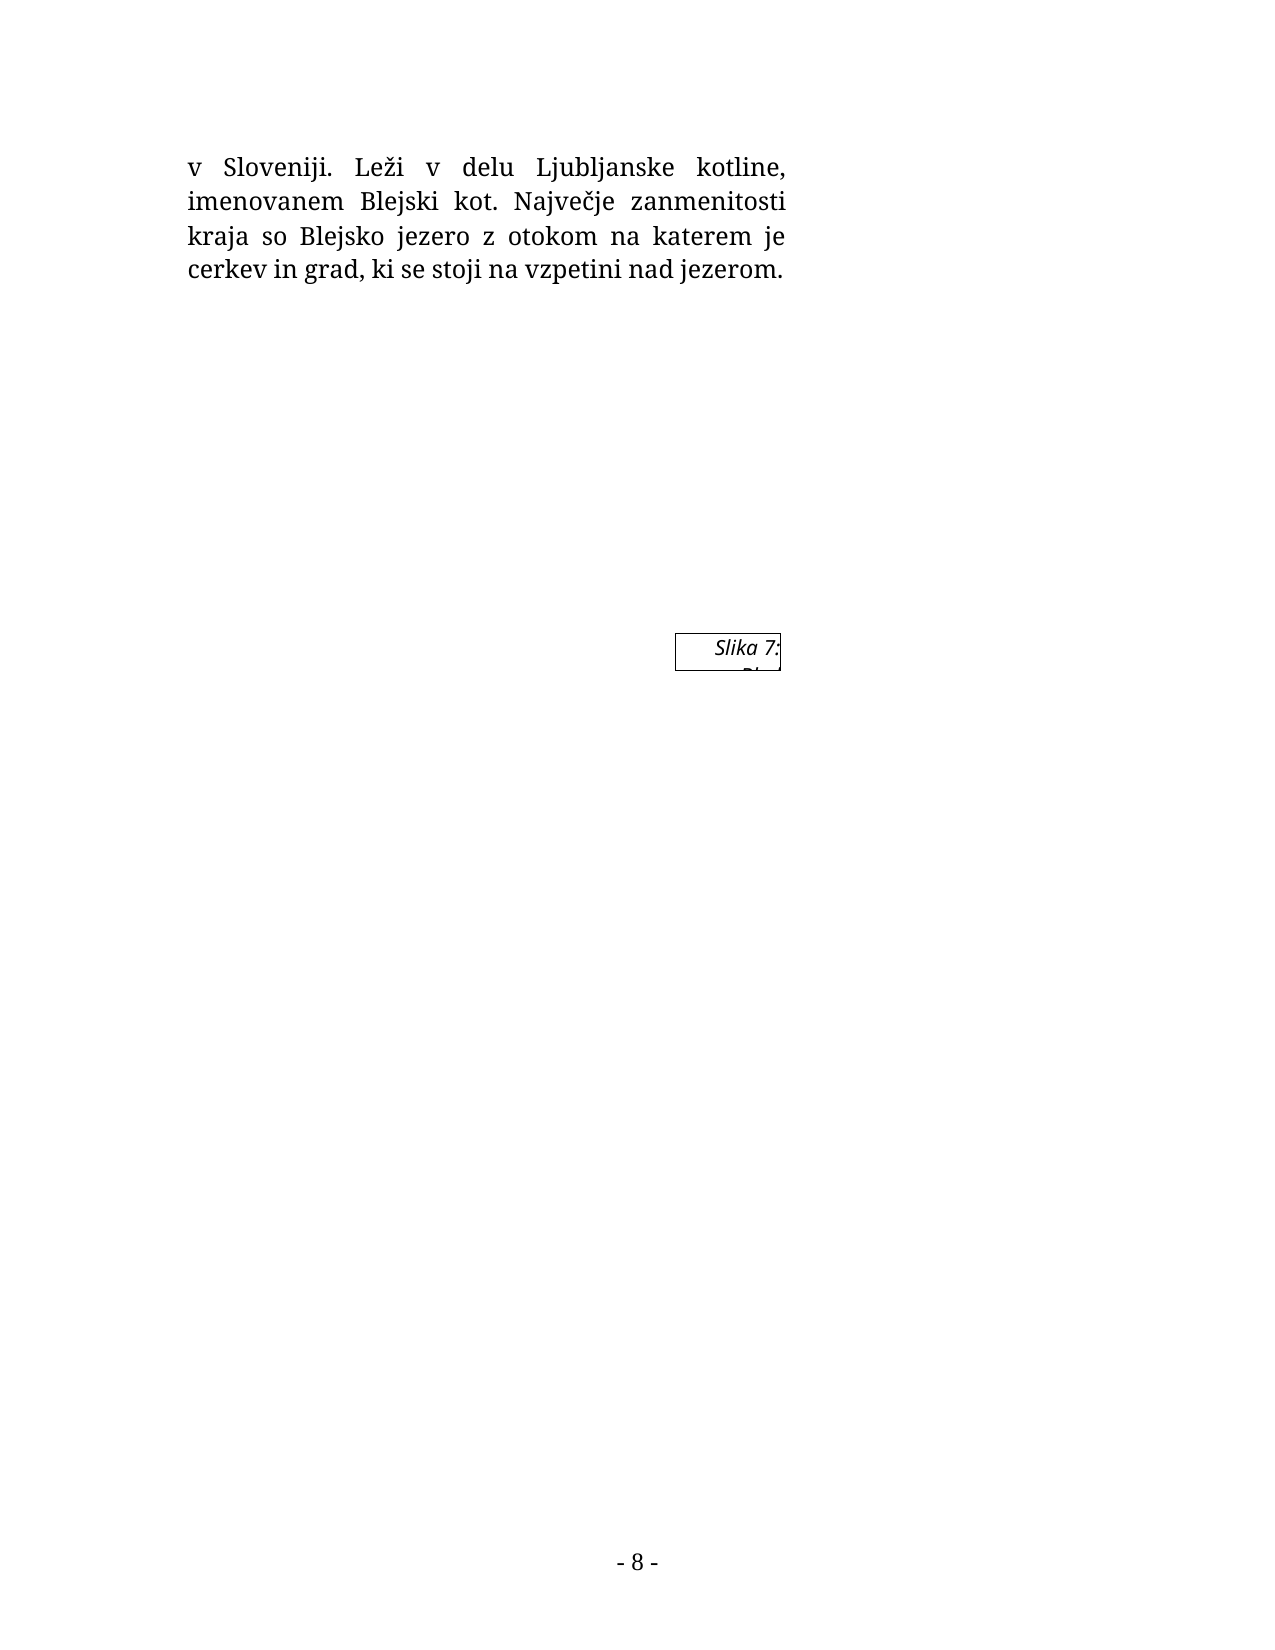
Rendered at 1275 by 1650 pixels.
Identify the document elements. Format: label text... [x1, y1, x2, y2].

text Slika 7: Bled [676, 634, 780, 670]
text v Sloveniji. Leži v delu Ljubljanske kotline, imenovanem Blejski kot. Največje zanmenitosti kraja so Blejsko jezero z otokom na katerem je cerkev in grad, ki se stoji na vzpetini nad jezerom. [187, 150, 1088, 286]
